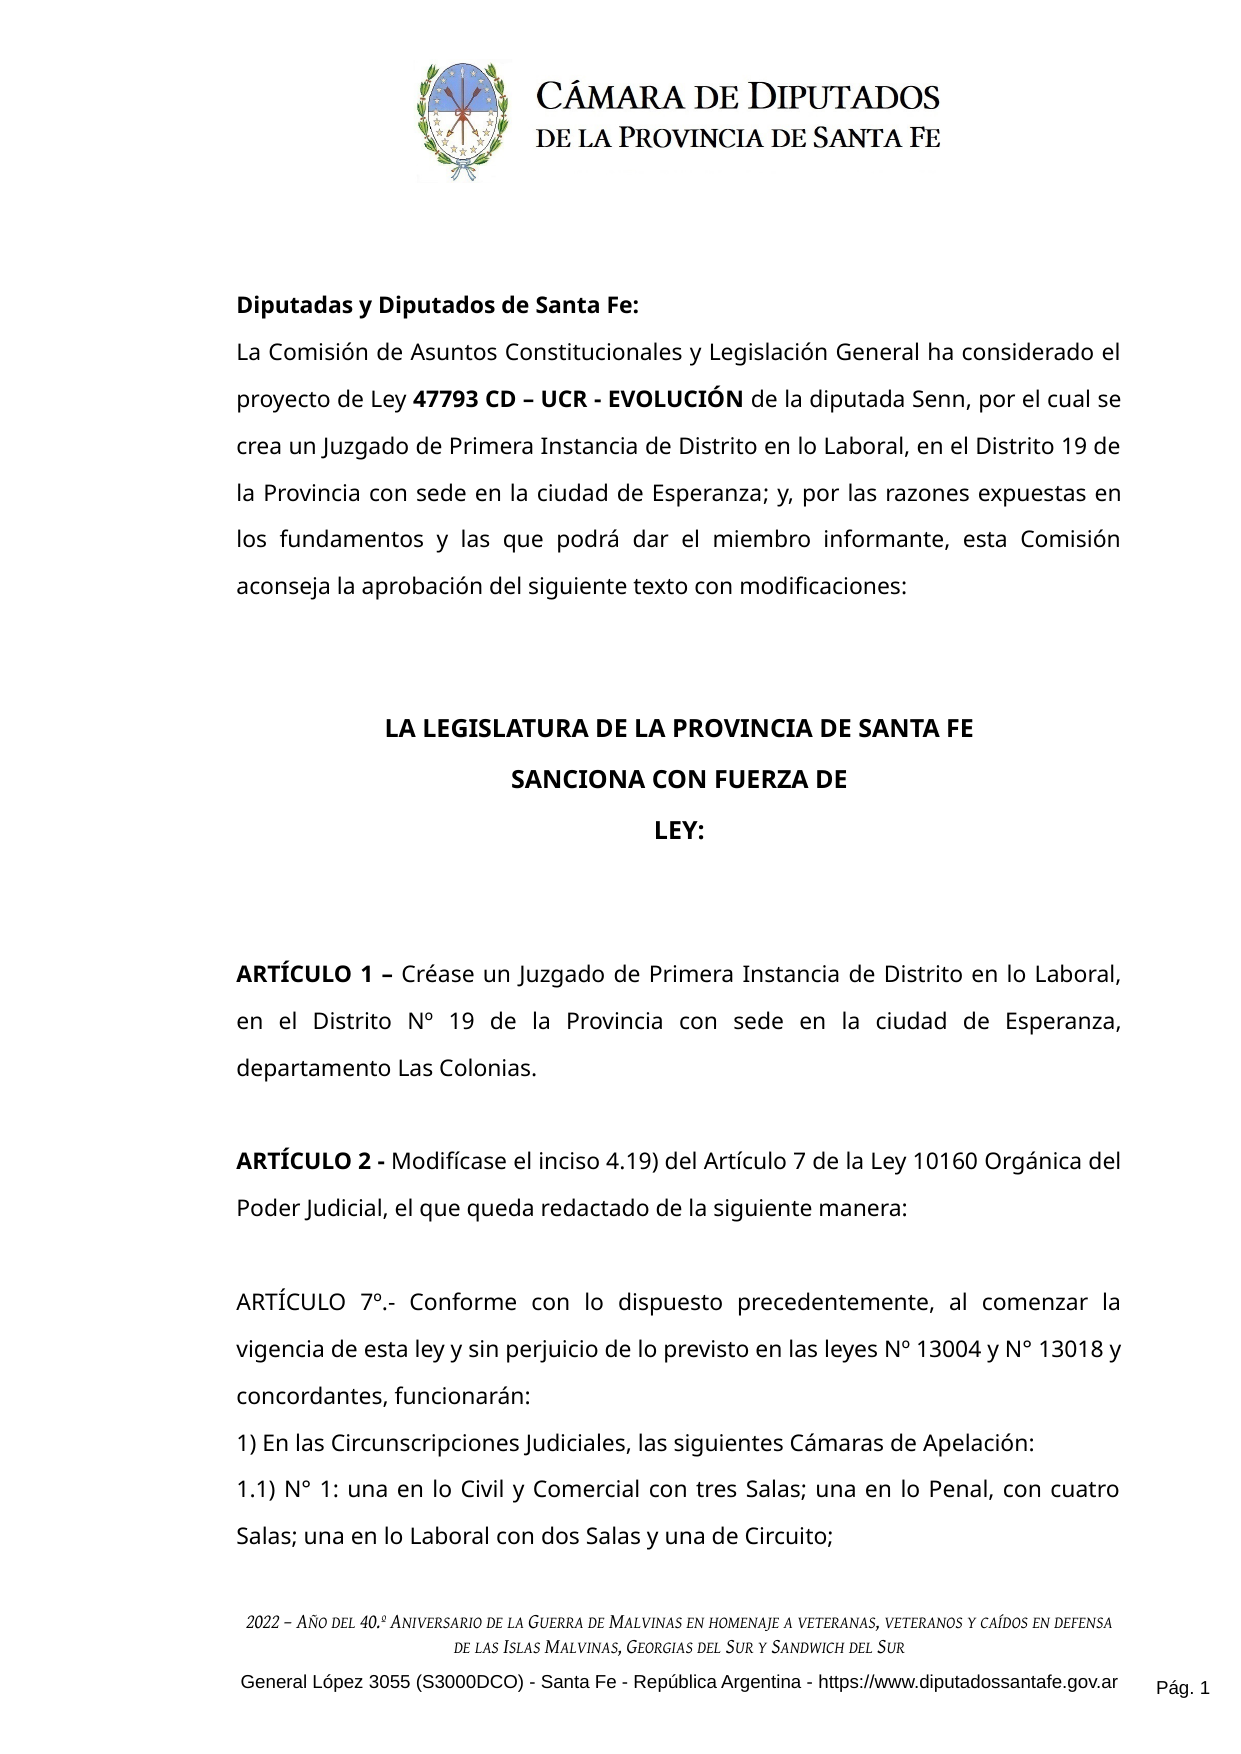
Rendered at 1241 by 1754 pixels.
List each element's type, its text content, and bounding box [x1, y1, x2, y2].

picture [413, 59, 945, 183]
text LEY: [236, 813, 1122, 847]
text ARTÍCULO 2 - Modifícase el inciso 4.19) del Artículo 7 de la Ley 10160 Orgánica del Poder Judicial, el que queda redactado de la siguiente manera: [236, 1145, 1122, 1223]
text 1) En las Circunscripciones Judiciales, las siguientes Cámaras de Apelación: [236, 1427, 1122, 1458]
text LA LEGISLATURA DE LA PROVINCIA DE SANTA FE [236, 711, 1122, 745]
text ARTÍCULO 1 – Créase un Juzgado de Primera Instancia de Distrito en lo Laboral, en el Distrito Nº 19 de la Provincia con sede en la ciudad de Esperanza, departamento Las Colonias. [236, 958, 1122, 1083]
text La Comisión de Asuntos Constitucionales y Legislación General ha considerado el proyecto de Ley 47793 CD – UCR - EVOLUCIÓN de la diputada Senn, por el cual se crea un Juzgado de Primera Instancia de Distrito en lo Laboral, en el Distrito 19 de la Provincia con sede en la ciudad de Esperanza; y, por las razones expuestas en los fundamentos y las que podrá dar el miembro informante, esta Comisión aconseja la aprobación del siguiente texto con modificaciones: [236, 336, 1122, 602]
text SANCIONA CON FUERZA DE [236, 762, 1122, 796]
text ARTÍCULO 7º.- Conforme con lo dispuesto precedentemente, al comenzar la vigencia de esta ley y sin perjuicio de lo previsto en las leyes Nº 13004 y N° 13018 y concordantes, funcionarán: [236, 1286, 1122, 1411]
text Diputadas y Diputados de Santa Fe: [236, 289, 1122, 320]
text 1.1) N° 1: una en lo Civil y Comercial con tres Salas; una en lo Penal, con cuatro Salas; una en lo Laboral con dos Salas y una de Circuito; [236, 1473, 1122, 1552]
